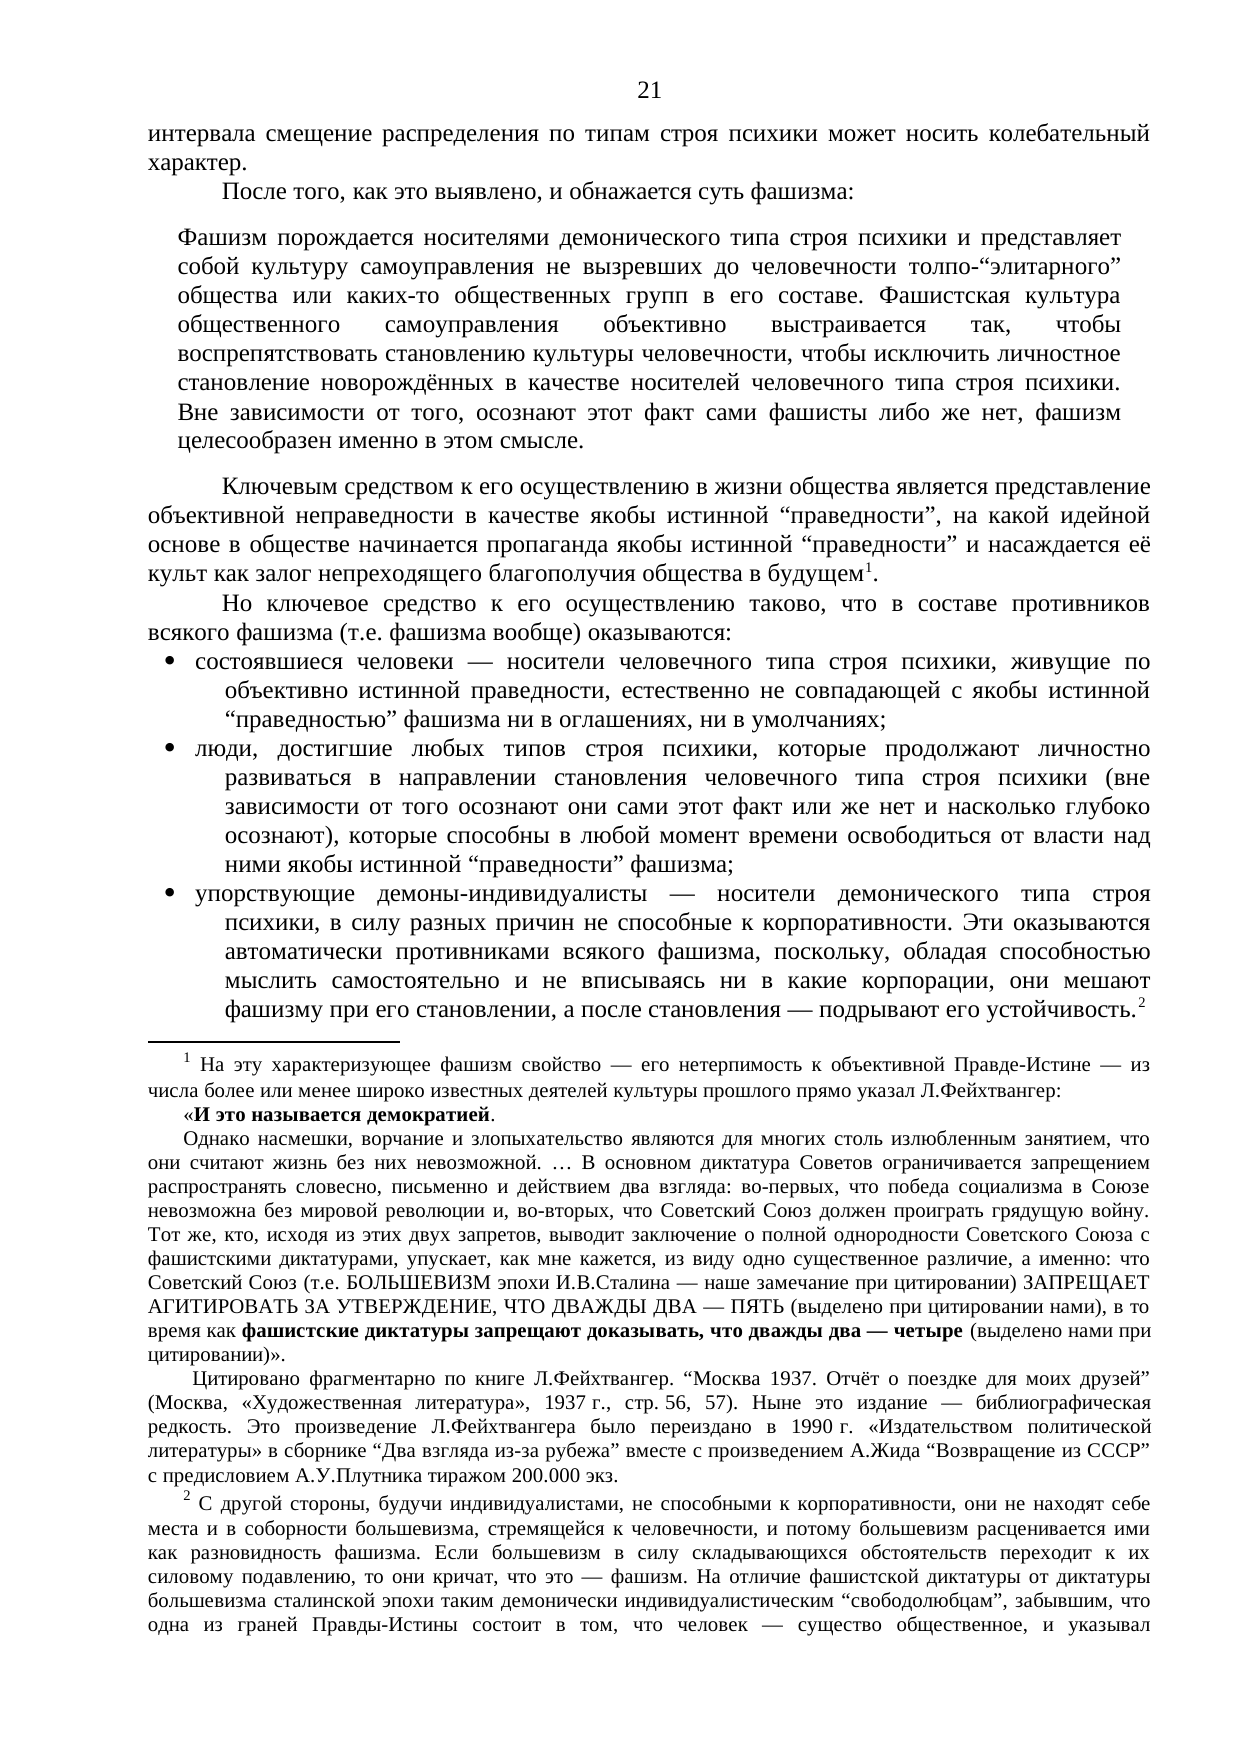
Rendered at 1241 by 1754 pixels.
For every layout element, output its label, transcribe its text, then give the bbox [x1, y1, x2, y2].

list С другой стороны, будучи индивидуалистами, не способными к корпоративности, они не находят себе места и в соборности большевизма, стремящейся к человечности, и потому большевизм расценивается ими как разновидность фашизма. Если большевизм в силу складывающихся обстоятельств переходит к их силовому подавлению, то они кричат, что это — фашизм. На отличие фашистской диктатуры от диктатуры большевизма сталинской эпохи таким демонически индивидуалистическим “свободолюбцам”, забывшим, что одна из граней Правды-Истины состоит в том, что человек — существо общественное, и указывал [148, 1486, 1152, 1636]
text Но ключевое средство к его осуществлению таково, что в составе противников всякого фашизма (т.е. фашизма вообще) оказываются: [148, 587, 1152, 646]
text После того, как это выявлено, и обнажается суть фашизма: [148, 176, 1152, 205]
text Фашизм порождается носителями демонического типа строя психики и представляет собой культуру самоуправления не вызревших до человечности толпо-“элитарного” общества или каких-то общественных групп в его составе. Фашистская культура общественного самоуправления объективно выстраивается так, чтобы воспрепятствовать становлению культуры человечности, чтобы исключить личностное становление новорождённых в качестве носителей человечного типа строя психики. Вне зависимости от того, осознают этот факт сами фашисты либо же нет, фашизм целесообразен именно в этом смысле. [177, 222, 1122, 454]
text «И это называется демократией. [148, 1101, 1152, 1126]
list упорствующие демоны-индивидуалисты — носители демонического типа строя психики, в силу разных причин не способные к корпоративности. Эти оказываются автоматически противниками всякого фашизма, поскольку, обладая способностью мыслить самостоятельно и не вписываясь ни в какие корпорации, они мешают фашизму при его становлении, а после становления — подрывают его устойчивость. [165, 878, 1152, 1023]
list состоявшиеся человеки — носители человечного типа строя психики, живущие по объективно истинной праведности, естественно не совпадающей с якобы истинной “правед­ностью” фашизма ни в оглашениях, ни в умолчаниях; [165, 646, 1152, 733]
text На эту характеризующее фашизм свойство — его нетерпимость к объективной Правде-Истине — из числа более или менее широко известных деятелей культуры прошлого прямо указал Л.Фейхтвангер: [148, 1048, 1152, 1101]
text Однако насмешки, ворчание и злопыхательство являются для многих столь излюбленным занятием, что они считают жизнь без них невозможной. … В основном диктатура Советов ограничивается запрещением распространять словесно, письменно и действием два взгляда: во-первых, что победа социализма в Союзе невозможна без мировой революции и, во-вторых, что Советский Союз должен проиграть грядущую войну. Тот же, кто, исходя из этих двух запретов, выводит заключение о полной однородности Советского Союза с фашистскими диктатурами, упускает, как мне кажется, из виду одно существенное различие, а именно: что Советский Союз (т.е. БОЛЬШЕВИЗМ эпохи И.В.Сталина — наше замечание при цитировании) ЗАПРЕЩАЕТ АГИТИРОВАТЬ ЗА УТВЕРЖДЕНИЕ, ЧТО ДВАЖДЫ ДВА — ПЯТЬ (выделено при цитировании нами), в то время как фашистские диктатуры запрещают доказывать, что дважды два — четыре (выделено нами при цитировании)». [148, 1126, 1152, 1366]
text интервала смещение распределения по типам строя психики может носить колебательный характер. [148, 118, 1152, 176]
list люди, достигшие любых типов строя психики, которые продолжают личностно развиваться в направлении становления человечного типа строя психики (вне зависимости от того осознают они сами этот факт или же нет и насколько глубоко осознают), которые способны в любой момент времени освободиться от власти над ними якобы истинной “праведности” фашизма; [165, 733, 1152, 878]
text Цитировано фрагментарно по книге Л.Фейхтвангер. “Москва 1937. Отчёт о поездке для моих друзей” (Москва, «Худо­жес­твенная литература», 1937 г., стр. 56, 57). Ныне это издание — библиографическая редкость. Это произведение Л.Фейхтвангера было переиздано в 1990 г. «Издательством политической литературы» в сборнике “Два взгляда из-за рубежа” вместе с произведением А.Жида “Возвращение из СССР” с предисловием А.У.Плутника тиражом 200.000 экз. [148, 1366, 1152, 1486]
text Ключевым средством к его осуществлению в жизни общества является представление объективной неправедности в качестве якобы истинной “праведности”, на какой идейной основе в обществе начинается пропаганда якобы истинной “праведности” и насаждается её культ как залог непреходящего благополучия общества в будущем. [148, 471, 1152, 587]
